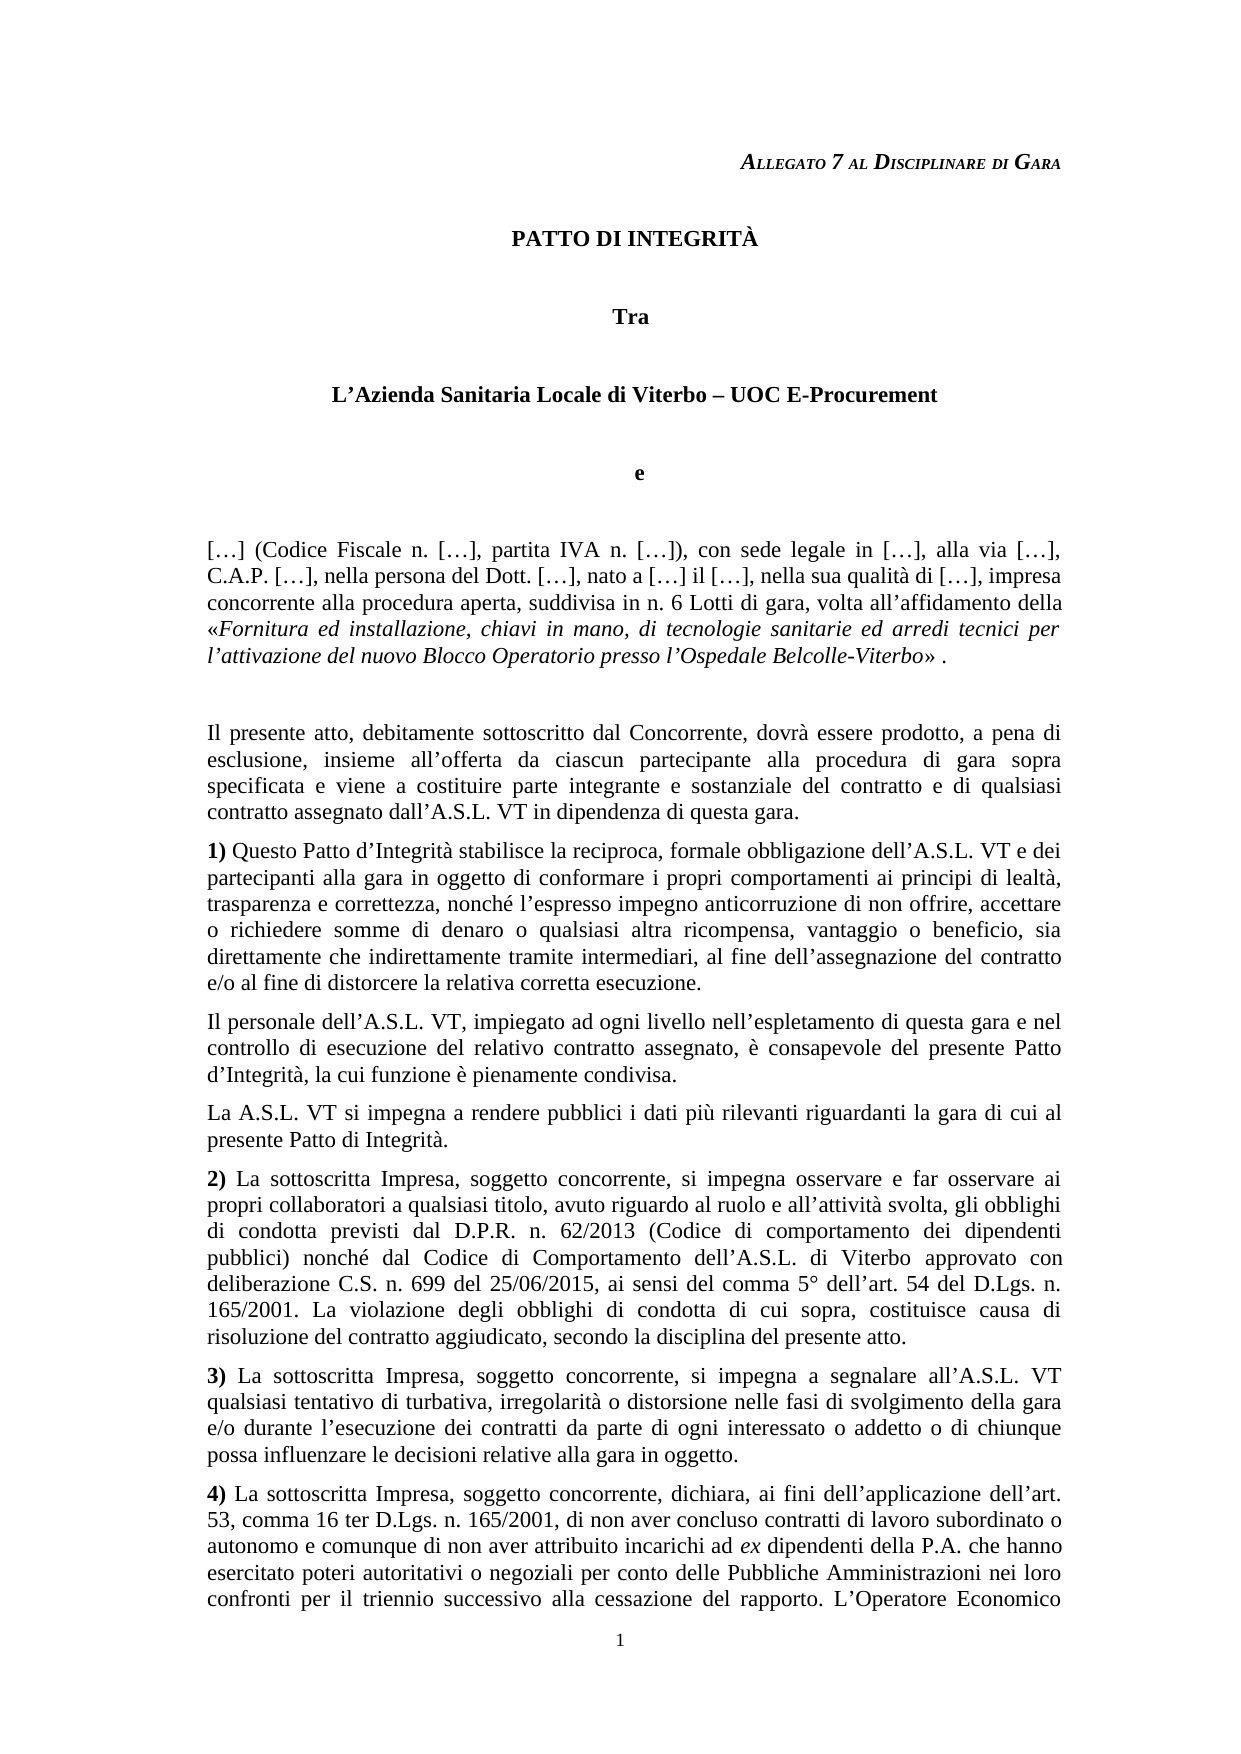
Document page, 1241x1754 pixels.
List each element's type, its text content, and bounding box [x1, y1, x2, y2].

text […] (Codice Fiscale n. […], partita IVA n. […]), con sede legale in […], alla via […], C.A.P. […], nella persona del Dott. […], nato a […] il […], nella sua qualità di […], impresa concorrente alla procedura aperta, suddivisa in n. 6 Lotti di gara, volta all’affidamento della «Fornitura ed installazione, chiavi in mano, di tecnologie sanitarie ed arredi tecnici per l’attivazione del nuovo Blocco Operatorio presso l’Ospedale Belcolle-Viterbo» . [207, 536, 1063, 668]
text e [207, 458, 1063, 485]
text 1) Questo Patto d’Integrità stabilisce la reciproca, formale obbligazione dell’A.S.L. VT e dei partecipanti alla gara in oggetto di conformare i propri comportamenti ai principi di lealtà, trasparenza e correttezza, nonché l’espresso impegno anticorruzione di non offrire, accettare o richiedere somme di denaro o qualsiasi altra ricompensa, vantaggio o beneficio, sia direttamente che indirettamente tramite intermediari, al fine dell’assegnazione del contratto e/o al fine di distorcere la relativa corretta esecuzione. [207, 837, 1063, 995]
text Allegato 7 al Disciplinare di Gara [207, 148, 1063, 174]
text 4) La sottoscritta Impresa, soggetto concorrente, dichiara, ai fini dell’applicazione dell’art. 53, comma 16 ter D.Lgs. n. 165/2001, di non aver concluso contratti di lavoro subordinato o autonomo e comunque di non aver attribuito incarichi ad ex dipendenti della P.A. che hanno esercitato poteri autoritativi o negoziali per conto delle Pubbliche Amministrazioni nei loro confronti per il triennio successivo alla cessazione del rapporto. L’Operatore Economico [207, 1479, 1063, 1611]
text L’Azienda Sanitaria Locale di Viterbo – UOC E-Procurement [207, 381, 1063, 407]
text 3) La sottoscritta Impresa, soggetto concorrente, si impegna a segnalare all’A.S.L. VT qualsiasi tentativo di turbativa, irregolarità o distorsione nelle fasi di svolgimento della gara e/o durante l’esecuzione dei contratti da parte di ogni interessato o addetto o di chiunque possa influenzare le decisioni relative alla gara in oggetto. [207, 1362, 1063, 1467]
text Tra [207, 303, 1063, 329]
text Il personale dell’A.S.L. VT, impiegato ad ogni livello nell’espletamento di questa gara e nel controllo di esecuzione del relativo contratto assegnato, è consapevole del presente Patto d’Integrità, la cui funzione è pienamente condivisa. [207, 1008, 1063, 1087]
text La A.S.L. VT si impegna a rendere pubblici i dati più rilevanti riguardanti la gara di cui al presente Patto di Integrità. [207, 1099, 1063, 1152]
text Il presente atto, debitamente sottoscritto dal Concorrente, dovrà essere prodotto, a pena di esclusione, insieme all’offerta da ciascun partecipante alla procedura di gara sopra specificata e viene a costituire parte integrante e sostanziale del contratto e di qualsiasi contratto assegnato dall’A.S.L. VT in dipendenza di questa gara. [207, 719, 1063, 825]
text PATTO DI INTEGRITÀ [207, 225, 1063, 252]
text 2) La sottoscritta Impresa, soggetto concorrente, si impegna osservare e far osservare ai propri collaboratori a qualsiasi titolo, avuto riguardo al ruolo e all’attività svolta, gli obblighi di condotta previsti dal D.P.R. n. 62/2013 (Codice di comportamento dei dipendenti pubblici) nonché dal Codice di Comportamento dell’A.S.L. di Viterbo approvato con deliberazione C.S. n. 699 del 25/06/2015, ai sensi del comma 5° dell’art. 54 del D.Lgs. n. 165/2001. La violazione degli obblighi di condotta di cui sopra, costituisce causa di risoluzione del contratto aggiudicato, secondo la disciplina del presente atto. [207, 1165, 1063, 1349]
